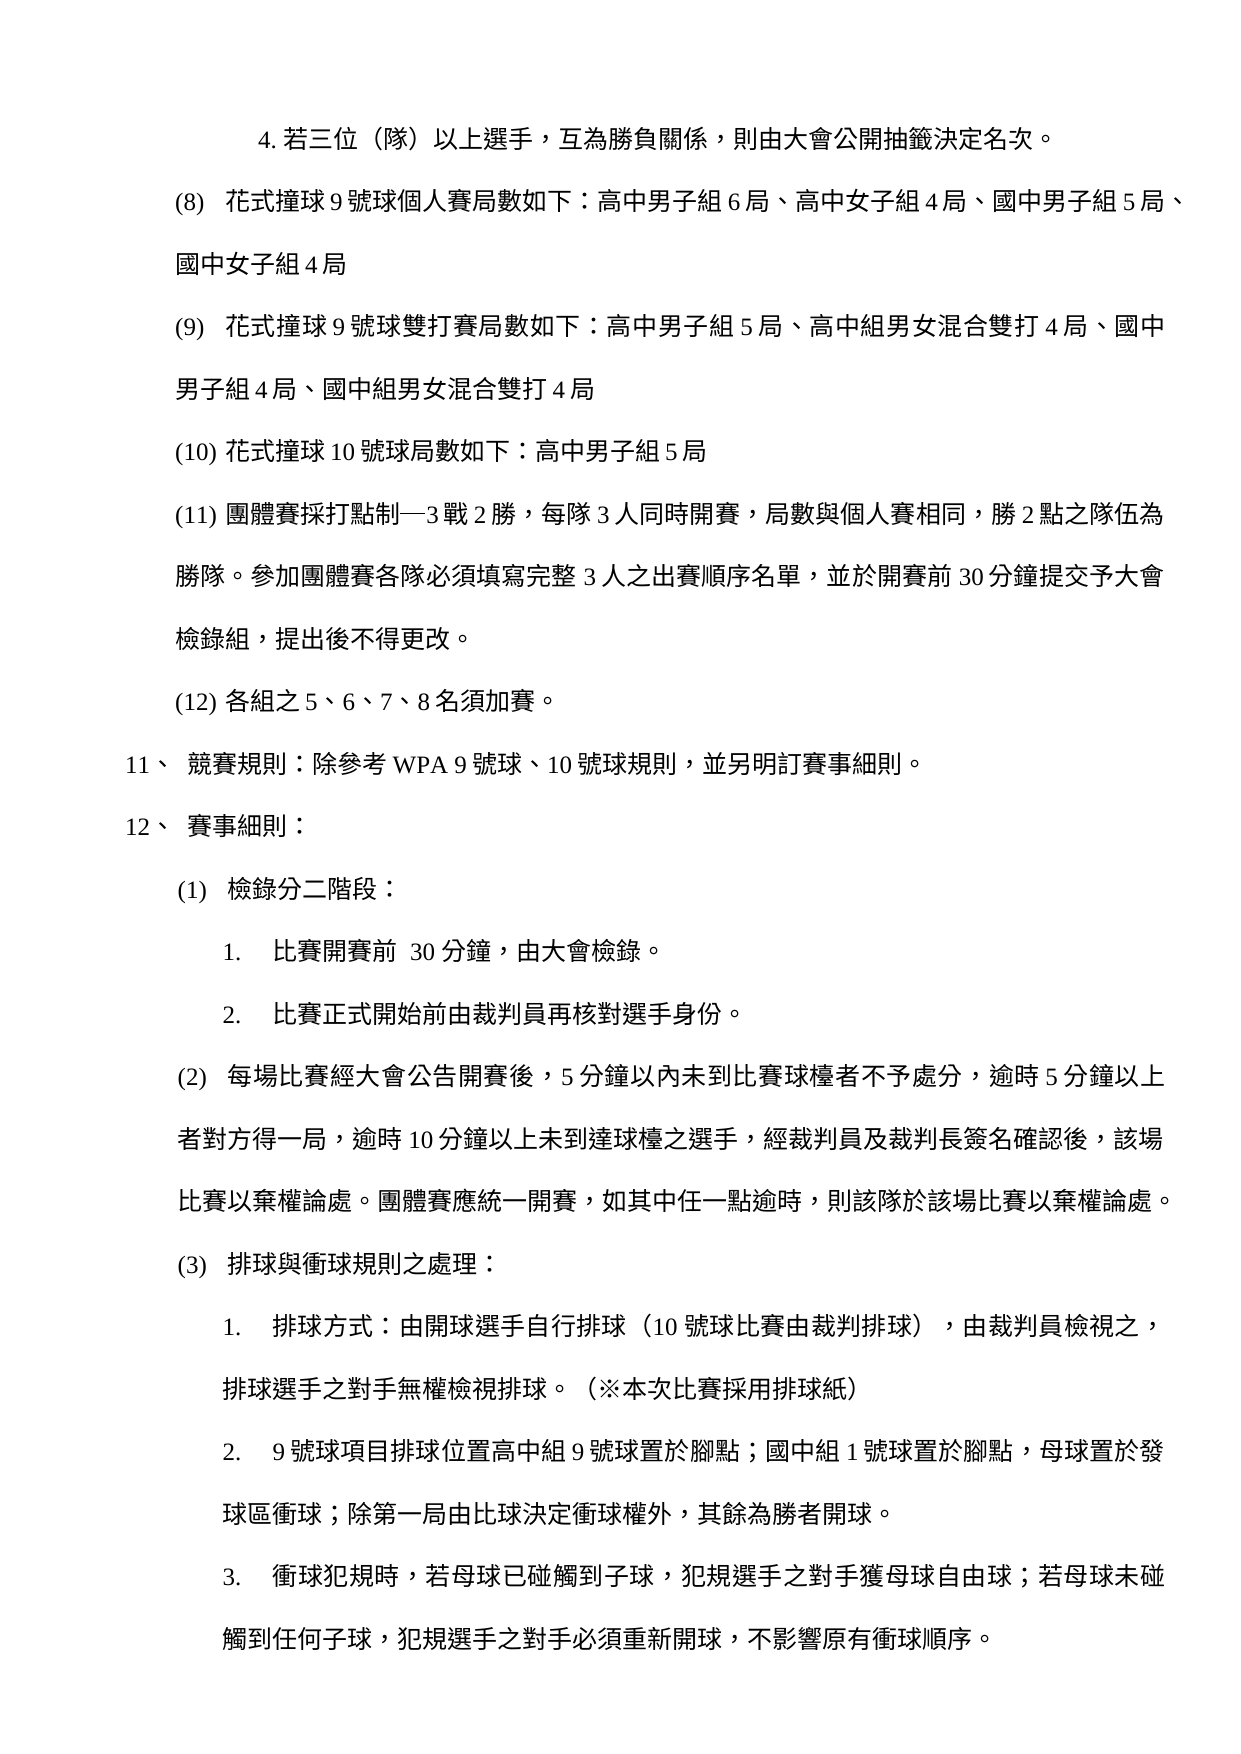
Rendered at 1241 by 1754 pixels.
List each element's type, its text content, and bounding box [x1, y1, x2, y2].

list 排球與衝球規則之處理： [177, 1221, 1165, 1283]
list 衝球犯規時，若母球已碰觸到子球，犯規選手之對手獲母球自由球；若母球未碰觸到任何子球，犯規選手之對手必須重新開球，不影響原有衝球順序。 [222, 1533, 1165, 1658]
list 團體賽採打點制─3戰2勝，每隊3人同時開賽，局數與個人賽相同，勝2點之隊伍為勝隊。參加團體賽各隊必須填寫完整3人之出賽順序名單，並於開賽前30分鐘提交予大會檢錄組，提出後不得更改。 [175, 471, 1165, 658]
list 賽事細則： [125, 783, 1165, 846]
list 檢錄分二階段： [177, 846, 1165, 908]
list 9號球項目排球位置高中組9號球置於腳點；國中組1號球置於腳點，母球置於發球區衝球；除第一局由比球決定衝球權外，其餘為勝者開球。 [222, 1408, 1165, 1533]
list 花式撞球9號球個人賽局數如下：高中男子組6局、高中女子組4局、國中男子組5局、國中女子組4局 [175, 158, 1165, 283]
list 每場比賽經大會公告開賽後，5分鐘以內未到比賽球檯者不予處分，逾時5分鐘以上者對方得一局，逾時10分鐘以上未到達球檯之選手，經裁判員及裁判長簽名確認後，該場比賽以棄權論處。團體賽應統一開賽，如其中任一點逾時，則該隊於該場比賽以棄權論處。 [177, 1033, 1165, 1221]
list 排球方式：由開球選手自行排球（10 號球比賽由裁判排球），由裁判員檢視之，排球選手之對手無權檢視排球。（※本次比賽採用排球紙） [222, 1283, 1165, 1408]
list 花式撞球10號球局數如下：高中男子組5局 [175, 408, 1165, 471]
list 各組之5、6、7、8名須加賽。 [175, 658, 1165, 721]
list 比賽開賽前 30 分鐘，由大會檢錄。 [222, 908, 1165, 971]
list 若三位（隊）以上選手，互為勝負關係，則由大會公開抽籤決定名次。 [258, 96, 1165, 158]
list 競賽規則：除參考WPA 9號球、10號球規則，並另明訂賽事細則。 [125, 721, 1165, 783]
list 花式撞球9號球雙打賽局數如下：高中男子組5局、高中組男女混合雙打4局、國中男子組4局、國中組男女混合雙打4局 [175, 283, 1165, 408]
list 比賽正式開始前由裁判員再核對選手身份。 [222, 971, 1165, 1033]
